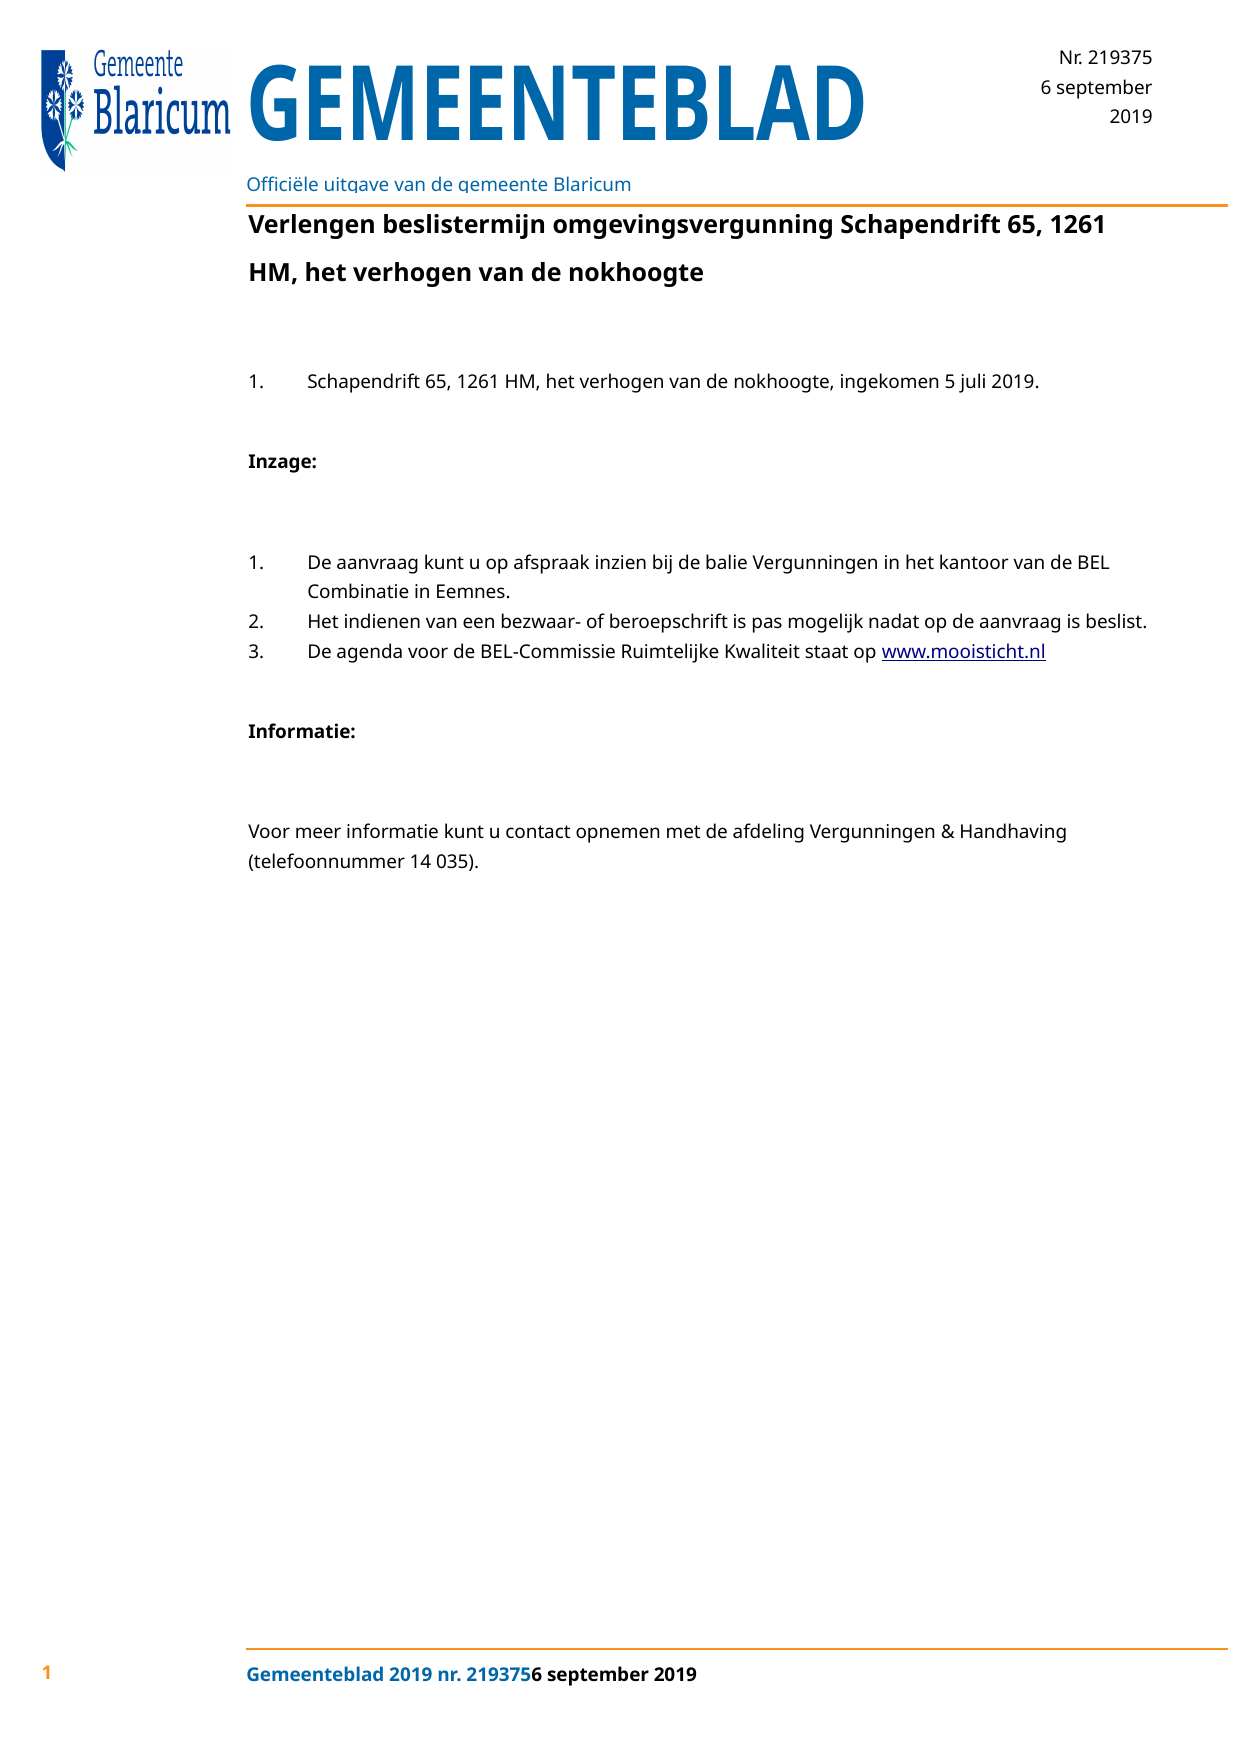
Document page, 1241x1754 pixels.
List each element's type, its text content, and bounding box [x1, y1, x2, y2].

text Inzage: [248, 448, 1152, 474]
picture [41, 47, 231, 172]
list De agenda voor de BEL-Commissie Ruimtelijke Kwaliteit staat op www.mooisticht.nl [248, 638, 1152, 664]
list Het indienen van een bezwaar- of beroepschrift is pas mogelijk nadat op de aanvraag is beslist. [248, 608, 1152, 634]
text Verlengen beslistermijn omgevingsvergunning Schapendrift 65, 1261 HM, het verhogen van de nokhoogte [248, 207, 1152, 288]
list Schapendrift 65, 1261 HM, het verhogen van de nokhoogte, ingekomen 5 juli 2019. [248, 368, 1152, 394]
list De aanvraag kunt u op afspraak inzien bij de balie Vergunningen in het kantoor van de BEL Combinatie in Eemnes. [248, 549, 1152, 604]
text Informatie: [248, 718, 1152, 744]
text Voor meer informatie kunt u contact opnemen met de afdeling Vergunningen & Handhaving (telefoonnummer 14 035). [248, 819, 1152, 874]
